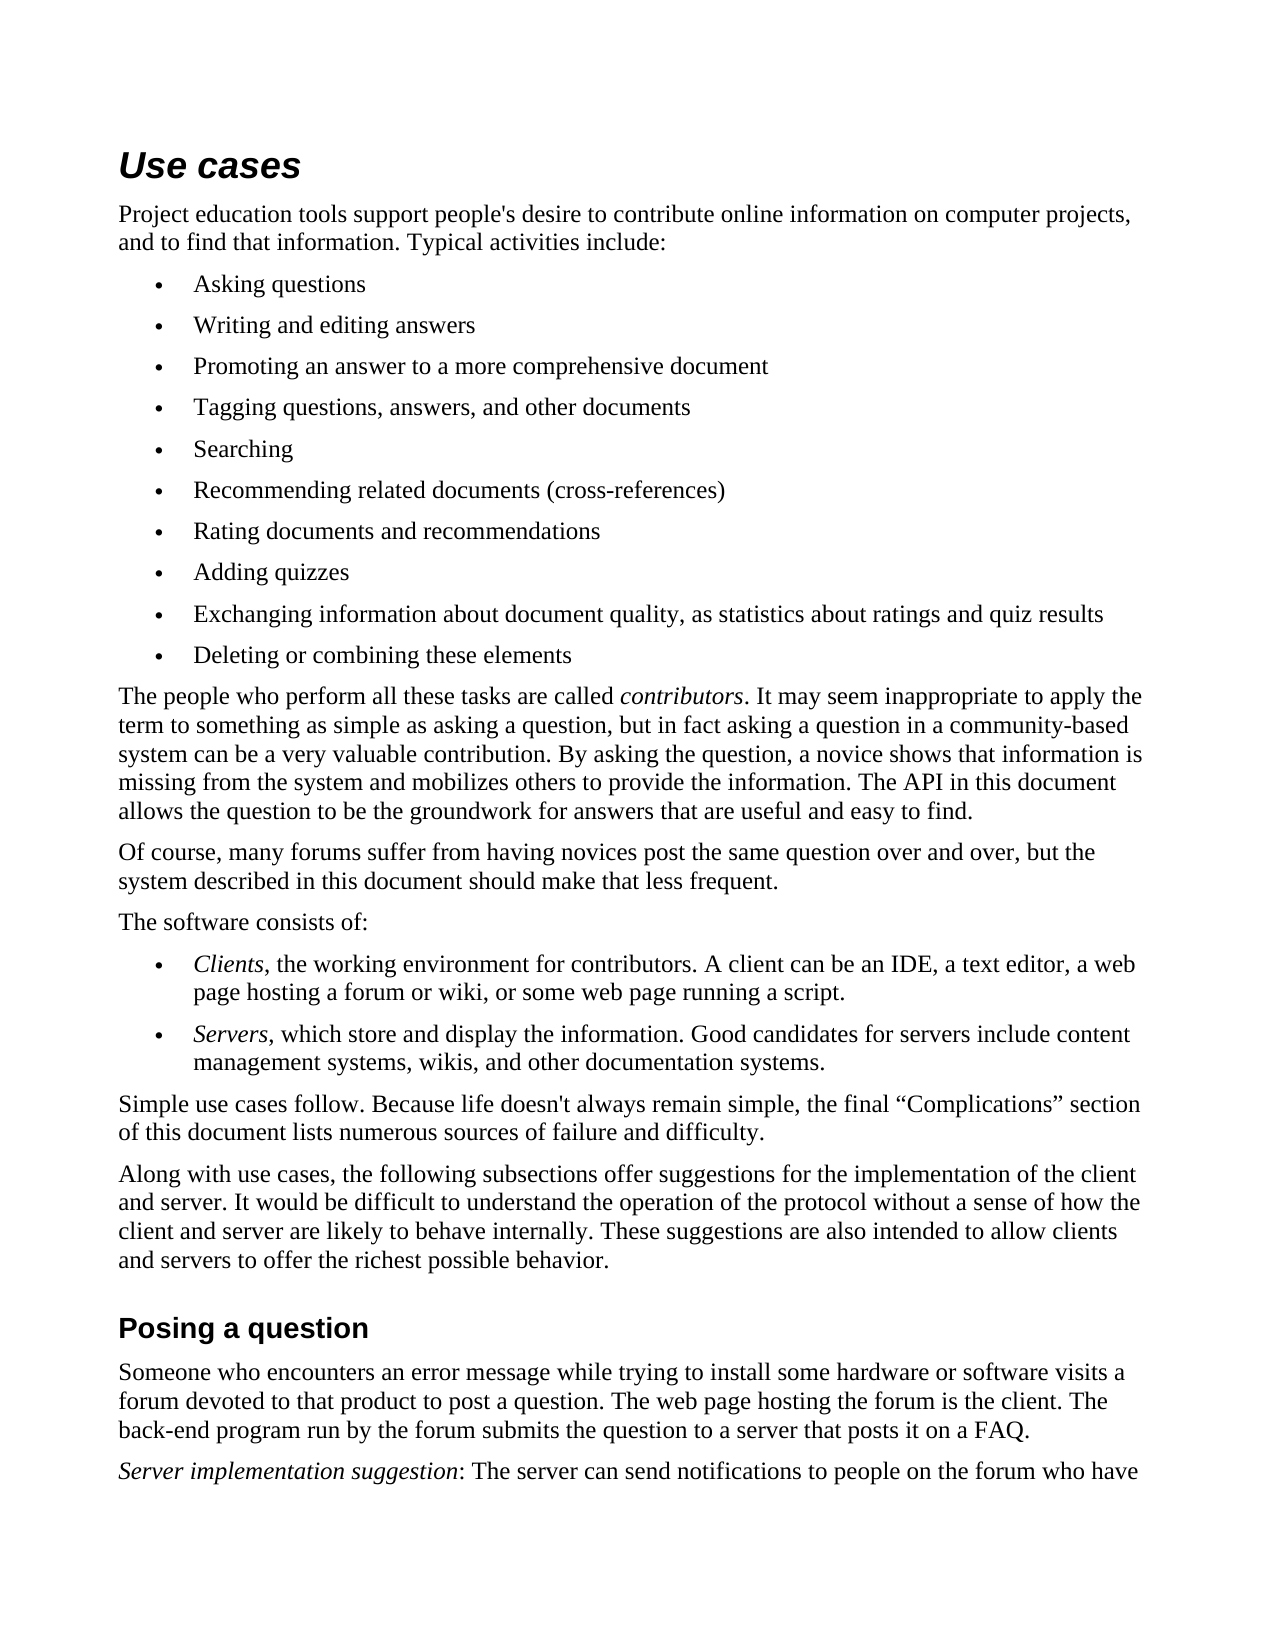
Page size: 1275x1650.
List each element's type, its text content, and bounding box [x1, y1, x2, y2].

text The people who perform all these tasks are called contributors. It may seem inappropriate to apply the term to something as simple as asking a question, but in fact asking a question in a community-based system can be a very valuable contribution. By asking the question, a novice shows that information is missing from the system and mobilizes others to provide the information. The API in this document allows the question to be the groundwork for answers that are useful and easy to find. [118, 681, 1157, 825]
list Rating documents and recommendations [156, 516, 1157, 545]
text Project education tools support people's desire to contribute online information on computer projects, and to find that information. Typical activities include: [118, 199, 1157, 256]
list Recommending related documents (cross-references) [156, 475, 1157, 504]
list Tagging questions, answers, and other documents [156, 392, 1157, 421]
list Promoting an answer to a more comprehensive document [156, 351, 1157, 380]
text Of course, many forums suffer from having novices post the same question over and over, but the system described in this document should make that less frequent. [118, 837, 1157, 895]
list Deleting or combining these elements [156, 640, 1157, 669]
list Searching [156, 434, 1157, 462]
list Exchanging information about document quality, as statistics about ratings and quiz results [156, 599, 1157, 627]
subtitle Posing a question [118, 1311, 1157, 1345]
text The software consists of: [118, 907, 1157, 936]
list Writing and editing answers [156, 310, 1157, 339]
text Simple use cases follow. Because life doesn't always remain simple, the final “Complications” section of this document lists numerous sources of failure and difficulty. [118, 1089, 1157, 1146]
list Servers, which store and display the information. Good candidates for servers include content management systems, wikis, and other documentation systems. [156, 1019, 1157, 1076]
list Asking questions [156, 269, 1157, 297]
subtitle Use cases [118, 143, 1157, 186]
list Clients, the working environment for contributors. A client can be an IDE, a text editor, a web page hosting a forum or wiki, or some web page running a script. [156, 949, 1157, 1006]
text Server implementation suggestion: The server can send notifications to people on the forum who have [118, 1456, 1157, 1485]
text Someone who encounters an error message while trying to install some hardware or software visits a forum devoted to that product to post a question. The web page hosting the forum is the client. The back-end program run by the forum submits the question to a server that posts it on a FAQ. [118, 1357, 1157, 1443]
list Adding quizzes [156, 557, 1157, 586]
text Along with use cases, the following subsections offer suggestions for the implementation of the client and server. It would be difficult to understand the operation of the protocol without a sense of how the client and server are likely to behave internally. These suggestions are also intended to allow clients and servers to offer the richest possible behavior. [118, 1159, 1157, 1274]
